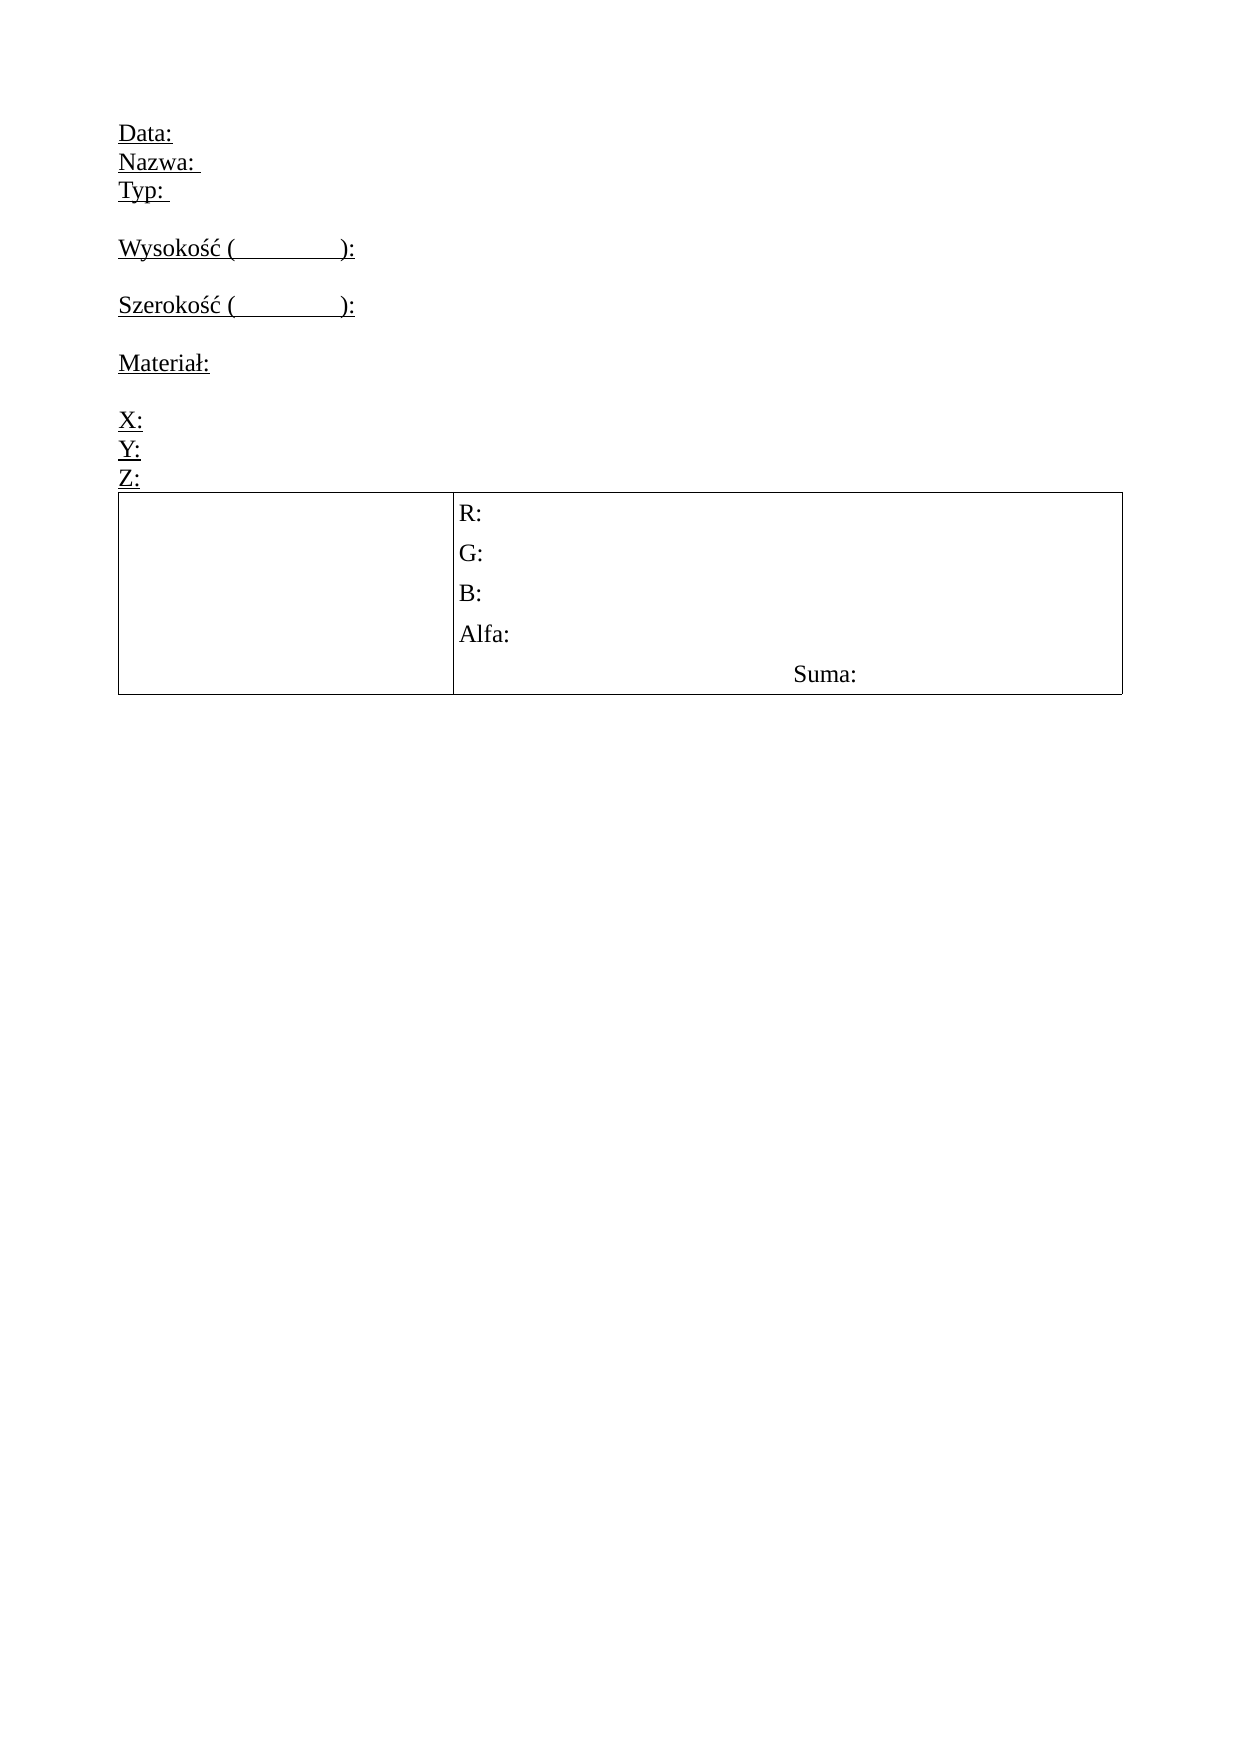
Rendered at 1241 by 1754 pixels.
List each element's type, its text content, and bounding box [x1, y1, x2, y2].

text Z: [118, 463, 1122, 492]
table_cell Alfa: [454, 613, 787, 653]
table_cell G: [454, 532, 787, 572]
table_cell Suma: [788, 653, 1122, 693]
text Szerokość ( ): [118, 291, 1122, 319]
text Typ: [118, 176, 1122, 204]
text Data: [118, 118, 1122, 147]
table_header R: [454, 493, 787, 532]
table_header [788, 493, 1122, 532]
table_cell [788, 573, 1122, 613]
table_cell [788, 532, 1122, 572]
text Materiał: [118, 348, 1122, 377]
text Y: [118, 434, 1122, 463]
text Nazwa: [118, 147, 1122, 176]
text Wysokość ( ): [118, 233, 1122, 262]
text X: [118, 406, 1122, 434]
table_cell B: [454, 573, 787, 613]
table_header [119, 493, 453, 693]
table_cell [454, 653, 787, 693]
table_cell [788, 613, 1122, 653]
